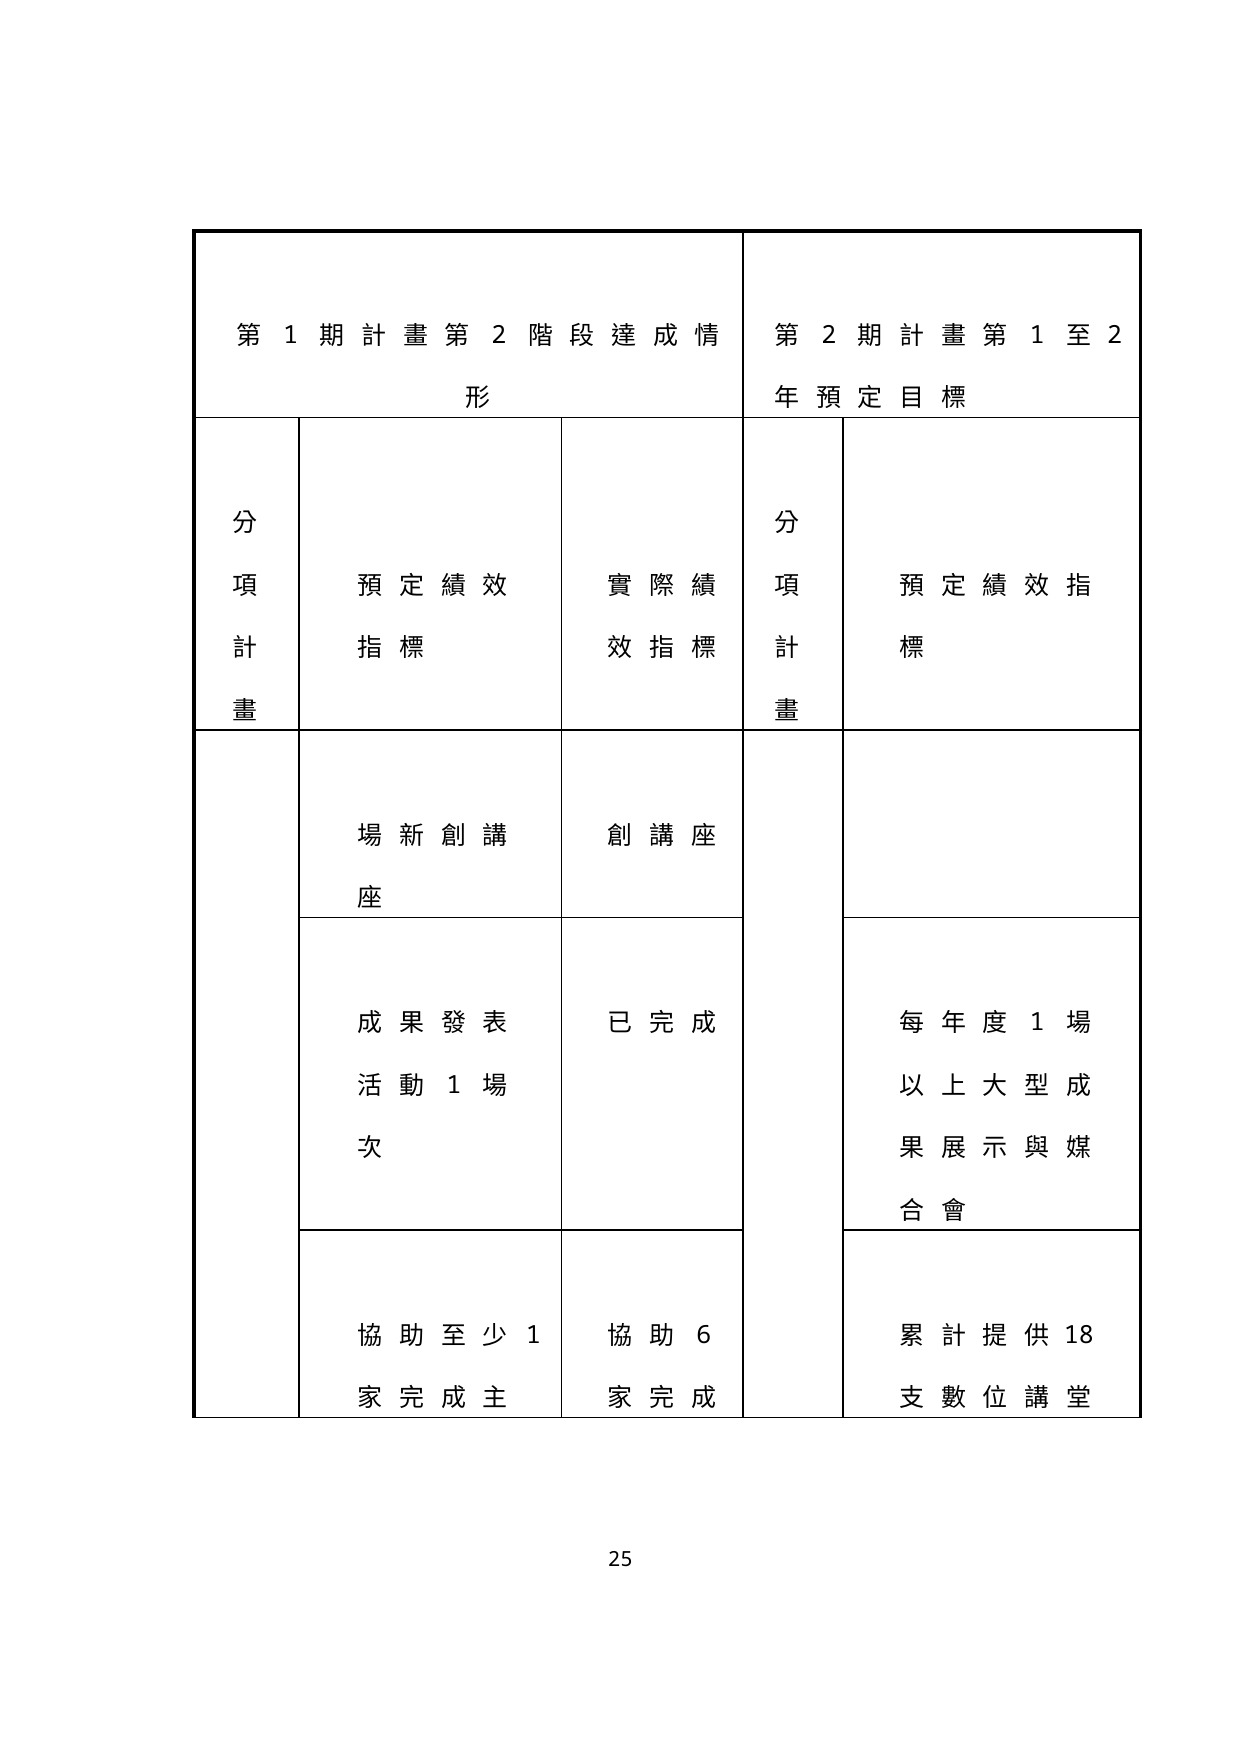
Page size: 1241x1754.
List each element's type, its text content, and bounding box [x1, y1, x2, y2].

table_header 第2期計畫第1至2年預定目標 [744, 233, 1139, 417]
table_cell 實際績效指標 [562, 418, 742, 729]
table_cell 預定績效指標 [300, 418, 561, 729]
table_cell 分項 計畫 [196, 418, 298, 729]
table_header 第1期計畫第2階段達成情形 [196, 233, 742, 417]
table_cell 協助6家完成 [562, 1231, 742, 1417]
table_cell 分項 計畫 [744, 418, 842, 729]
table_cell [744, 731, 842, 1417]
table_cell 成果發表活動1場次 [300, 918, 561, 1229]
table_cell 協助至少1家完成主 [300, 1231, 561, 1417]
table_cell 場新創講座 [300, 731, 561, 917]
table_cell 創講座 [562, 731, 742, 917]
table_cell [196, 731, 298, 1417]
table_cell [844, 731, 1139, 917]
table_cell 累計提供18支數位講堂 [844, 1231, 1139, 1417]
table_cell 預定績效指標 [844, 418, 1139, 729]
table_cell 每年度1場以上大型成果展示與媒合會 [844, 918, 1139, 1229]
table_cell 已完成 [562, 918, 742, 1229]
